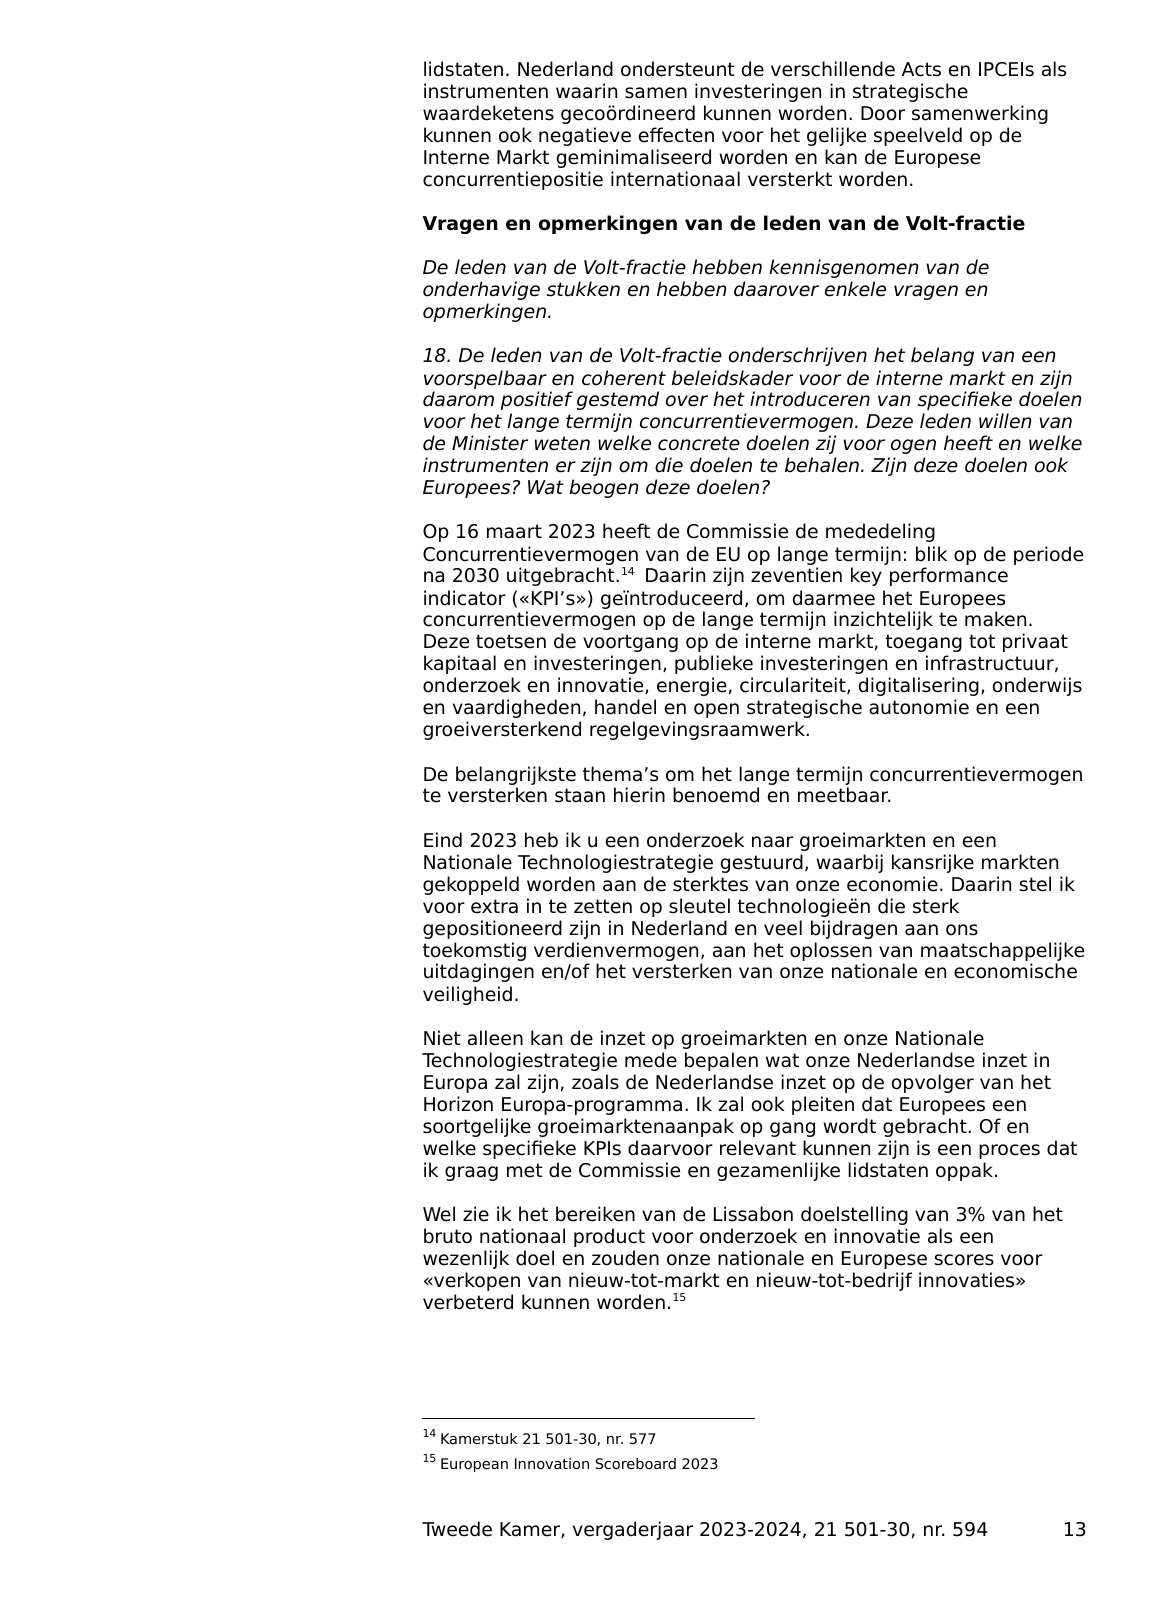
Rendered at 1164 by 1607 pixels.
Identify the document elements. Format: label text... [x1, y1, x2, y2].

subtitle Vragen en opmerkingen van de leden van de Volt-fractie [422, 213, 1087, 235]
text Kamerstuk 21 501-30, nr. 577 [422, 1427, 1087, 1449]
text 18. De leden van de Volt-fractie onderschrijven het belang van een voorspelbaar en coherent beleidskader voor de interne markt en zijn daarom positief gestemd over het introduceren van specifieke doelen voor het lange termijn concurrentievermogen. Deze leden willen van de Minister weten welke concrete doelen zij voor ogen heeft en welke instrumenten er zijn om die doelen te behalen. Zijn deze doelen ook Europees? Wat beogen deze doelen? [422, 345, 1087, 499]
text Eind 2023 heb ik u een onderzoek naar groeimarkten en een Nationale Technologiestrategie gestuurd, waarbij kansrijke markten gekoppeld worden aan de sterktes van onze economie. Daarin stel ik voor extra in te zetten op sleutel technologieën die sterk gepositioneerd zijn in Nederland en veel bijdragen aan ons toekomstig verdienvermogen, aan het oplossen van maatschappelijke uitdagingen en/of het versterken van onze nationale en economische veiligheid. [422, 829, 1087, 1005]
text Niet alleen kan de inzet op groeimarkten en onze Nationale Technologiestrategie mede bepalen wat onze Nederlandse inzet in Europa zal zijn, zoals de Nederlandse inzet op de opvolger van het Horizon Europa-programma. Ik zal ook pleiten dat Europees een soortgelijke groeimarktenaanpak op gang wordt gebracht. Of en welke specifieke KPIs daarvoor relevant kunnen zijn is een proces dat ik graag met de Commissie en gezamenlijke lidstaten oppak. [422, 1028, 1087, 1181]
text De belangrijkste thema’s om het lange termijn concurrentievermogen te versterken staan hierin benoemd en meetbaar. [422, 763, 1087, 807]
text European Innovation Scoreboard 2023 [422, 1452, 1087, 1474]
text De leden van de Volt-fractie hebben kennisgenomen van de onderhavige stukken en hebben daarover enkele vragen en opmerkingen. [422, 257, 1087, 323]
text Wel zie ik het bereiken van de Lissabon doelstelling van 3% van het bruto nationaal product voor onderzoek en innovatie als een wezenlijk doel en zouden onze nationale en Europese scores voor «verkopen van nieuw-tot-markt en nieuw-tot-bedrijf innovaties» verbeterd kunnen worden. [422, 1204, 1087, 1313]
text Op 16 maart 2023 heeft de Commissie de mededeling Concurrentievermogen van de EU op lange termijn: blik op de periode na 2030 uitgebracht. Daarin zijn zeventien key performance indicator («KPI’s») geïntroduceerd, om daarmee het Europees concurrentievermogen op de lange termijn inzichtelijk te maken. Deze toetsen de voortgang op de interne markt, toegang tot privaat kapitaal en investeringen, publieke investeringen en infrastructuur, onderzoek en innovatie, energie, circulariteit, digitalisering, onderwijs en vaardigheden, handel en open strategische autonomie en een groeiversterkend regelgevingsraamwerk. [422, 521, 1087, 741]
text lidstaten. Nederland ondersteunt de verschillende Acts en IPCEIs als instrumenten waarin samen investeringen in strategische waardeketens gecoördineerd kunnen worden. Door samenwerking kunnen ook negatieve effecten voor het gelijke speelveld op de Interne Markt geminimaliseerd worden en kan de Europese concurrentiepositie internationaal versterkt worden. [422, 59, 1087, 191]
